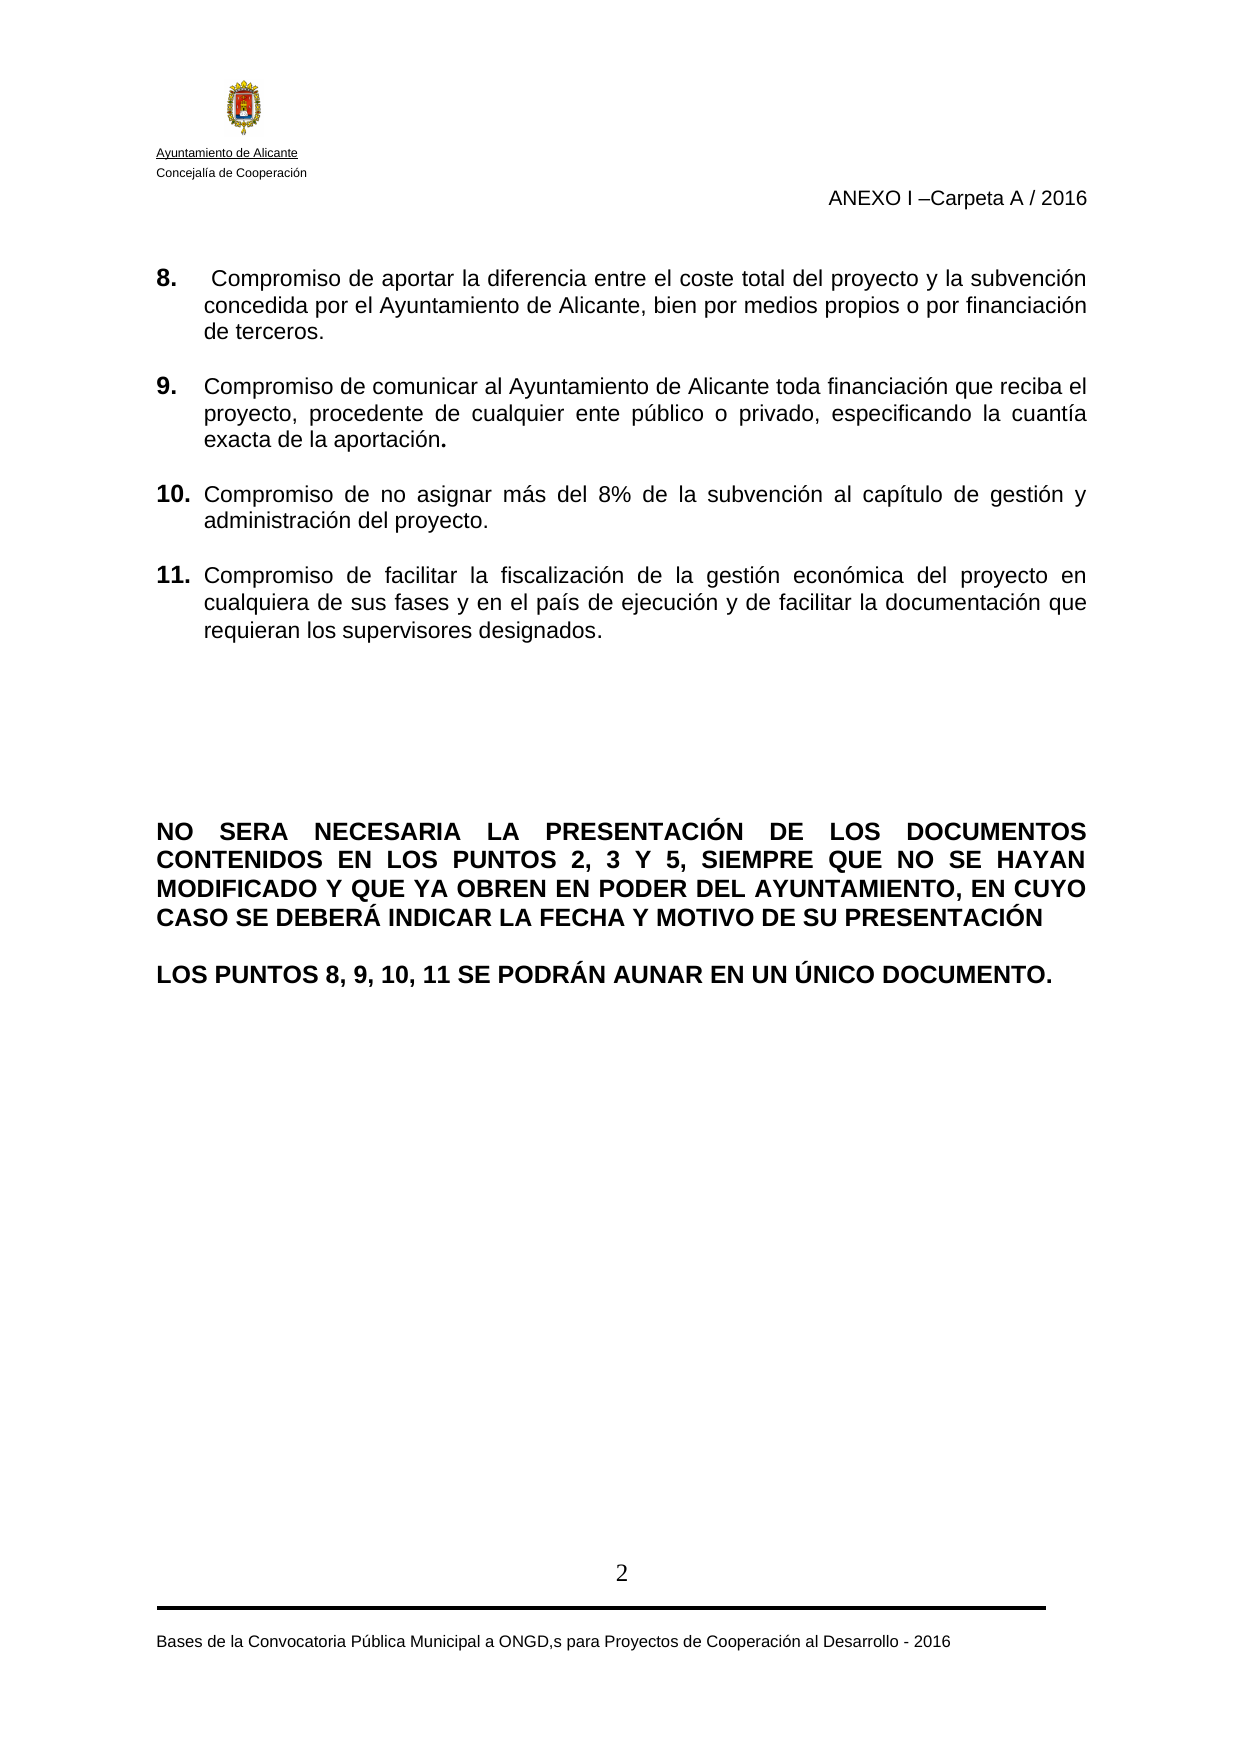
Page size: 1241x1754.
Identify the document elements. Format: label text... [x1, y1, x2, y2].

list Compromiso de aportar la diferencia entre el coste total del proyecto y la subvención concedida por el Ayuntamiento de Alicante, bien por medios propios o por financiación de terceros. [156, 263, 1087, 344]
list Compromiso de comunicar al Ayuntamiento de Alicante toda financiación que reciba el proyecto, procedente de cualquier ente público o privado, especificando la cuantía exacta de la aportación. [156, 371, 1087, 452]
list Compromiso de facilitar la fiscalización de la gestión económica del proyecto en cualquiera de sus fases y en el país de ejecución y de facilitar la documentación que requieran los supervisores designados. [156, 560, 1087, 644]
text NO SERA NECESARIA LA PRESENTACIÓN DE LOS DOCUMENTOS CONTENIDOS EN LOS PUNTOS 2, 3 Y 5, SIEMPRE QUE NO SE HAYAN MODIFICADO Y QUE YA OBREN EN PODER DEL AYUNTAMIENTO, EN CUYO CASO SE DEBERÁ INDICAR LA FECHA Y MOTIVO DE SU PRESENTACIÓN [156, 816, 1087, 931]
text LOS PUNTOS 8, 9, 10, 11 SE PODRÁN AUNAR EN UN ÚNICO DOCUMENTO. [156, 960, 1087, 989]
list Compromiso de no asignar más del 8% de la subvención al capítulo de gestión y administración del proyecto. [156, 479, 1087, 534]
picture [224, 79, 264, 137]
